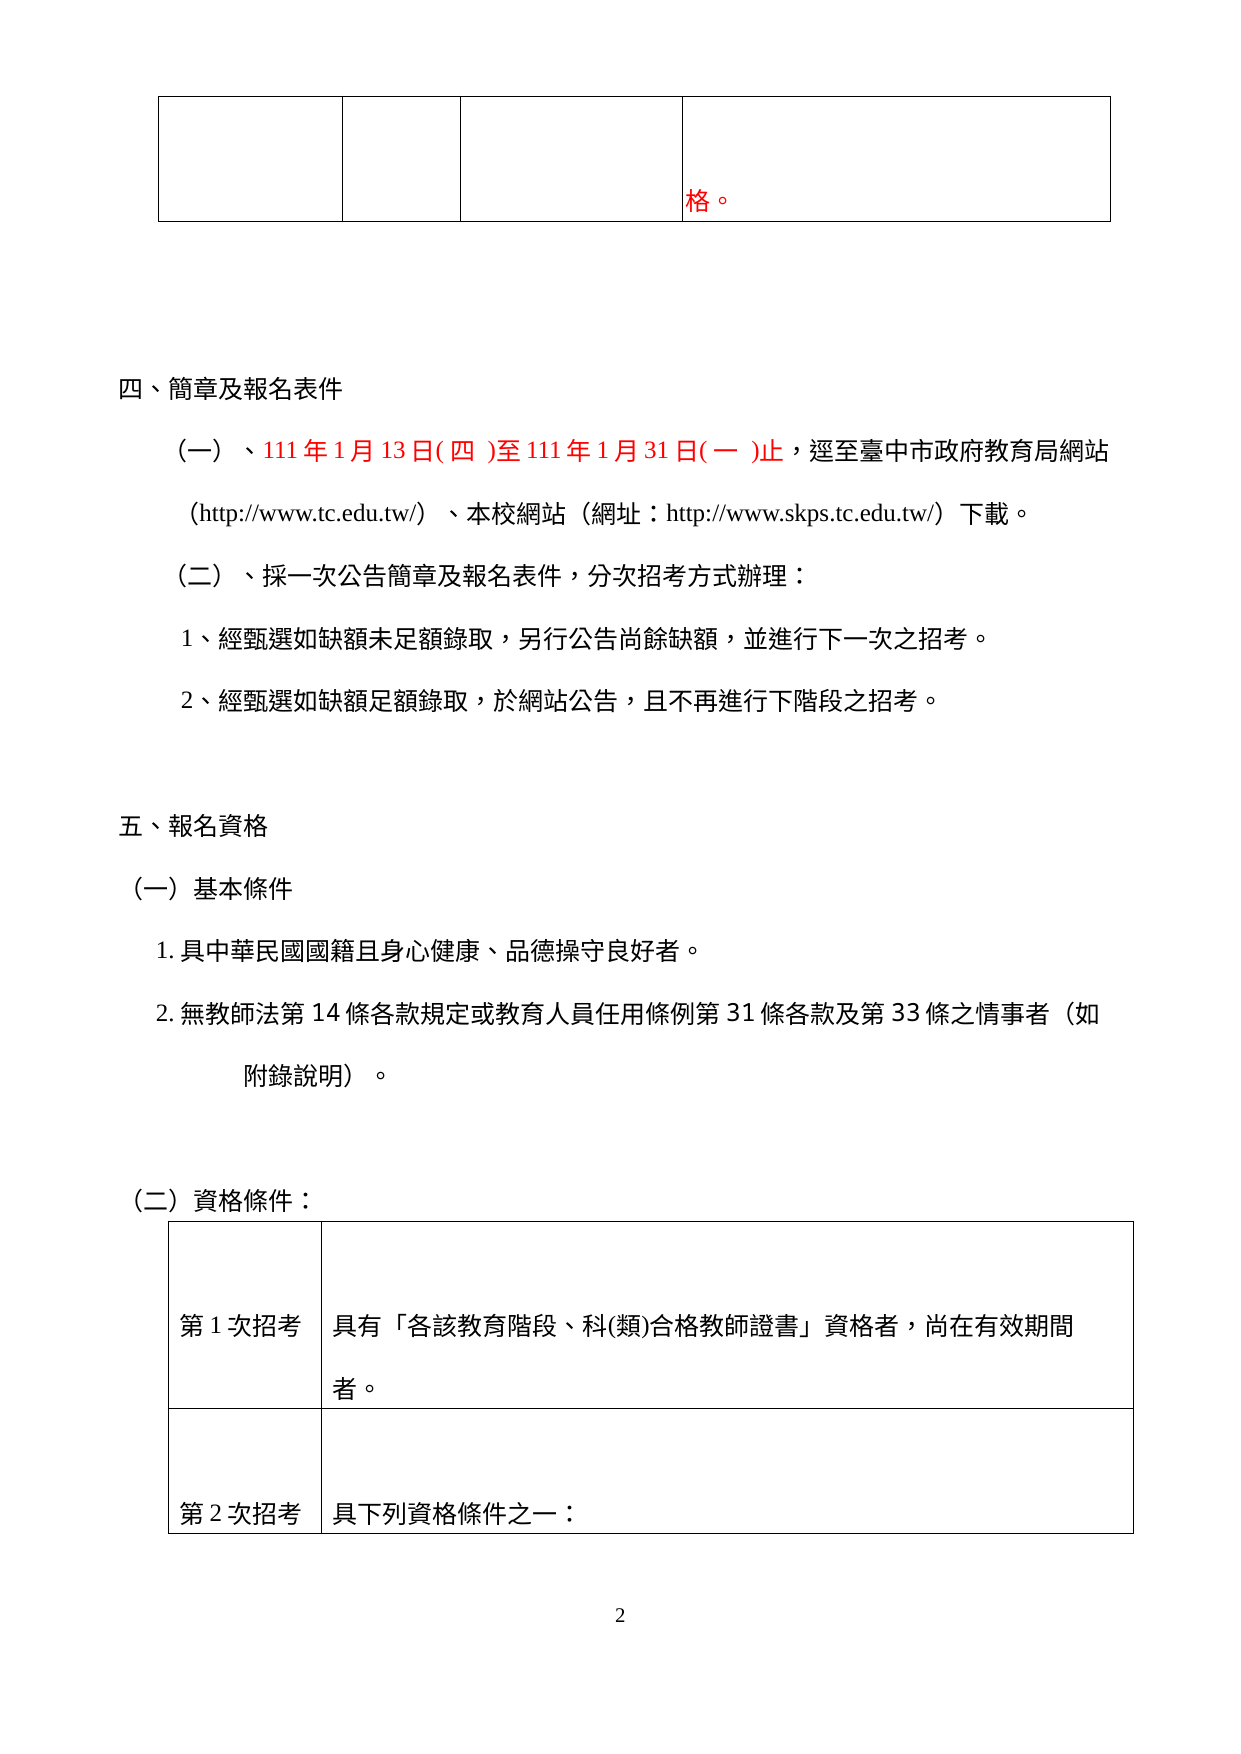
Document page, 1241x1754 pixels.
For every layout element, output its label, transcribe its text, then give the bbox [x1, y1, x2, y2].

table_cell [343, 97, 460, 221]
text （http://www.tc.edu.tw/）、本校網站（網址：http://www.skps.tc.edu.tw/）下載。 [118, 471, 1122, 533]
table_cell [461, 97, 682, 221]
table_cell 第2次招考 [169, 1409, 321, 1533]
table_cell 格。 [683, 97, 1110, 221]
table_cell 具下列資格條件之一： [322, 1409, 1133, 1533]
text （二）、採一次公告簡章及報名表件，分次招考方式辦理： [162, 533, 1122, 596]
text （一）基本條件 [118, 846, 1122, 908]
table_cell [159, 97, 342, 221]
text （二）資格條件： [118, 1158, 1122, 1221]
table_header 具有「各該教育階段、科(類)合格教師證書」資格者，尚在有效期間者。 [322, 1222, 1133, 1408]
table_header 第1次招考 [169, 1222, 321, 1408]
text 五、報名資格 [118, 783, 1122, 846]
text 四、簡章及報名表件 （一）、111年1月13日( 四 )至111年1月31日( 一 )止，逕至臺中市政府教育局網站 [118, 346, 1122, 471]
text 2. 無教師法第14條各款規定或教育人員任用條例第31條各款及第33條之情事者（如附錄說明）。 [118, 971, 1122, 1096]
text 1. 具中華民國國籍且身心健康、品德操守良好者。 [118, 908, 1122, 971]
text 1、經甄選如缺額未足額錄取，另行公告尚餘缺額，並進行下一次之招考。 [118, 596, 1122, 658]
text 2、經甄選如缺額足額錄取，於網站公告，且不再進行下階段之招考。 [118, 658, 1122, 721]
